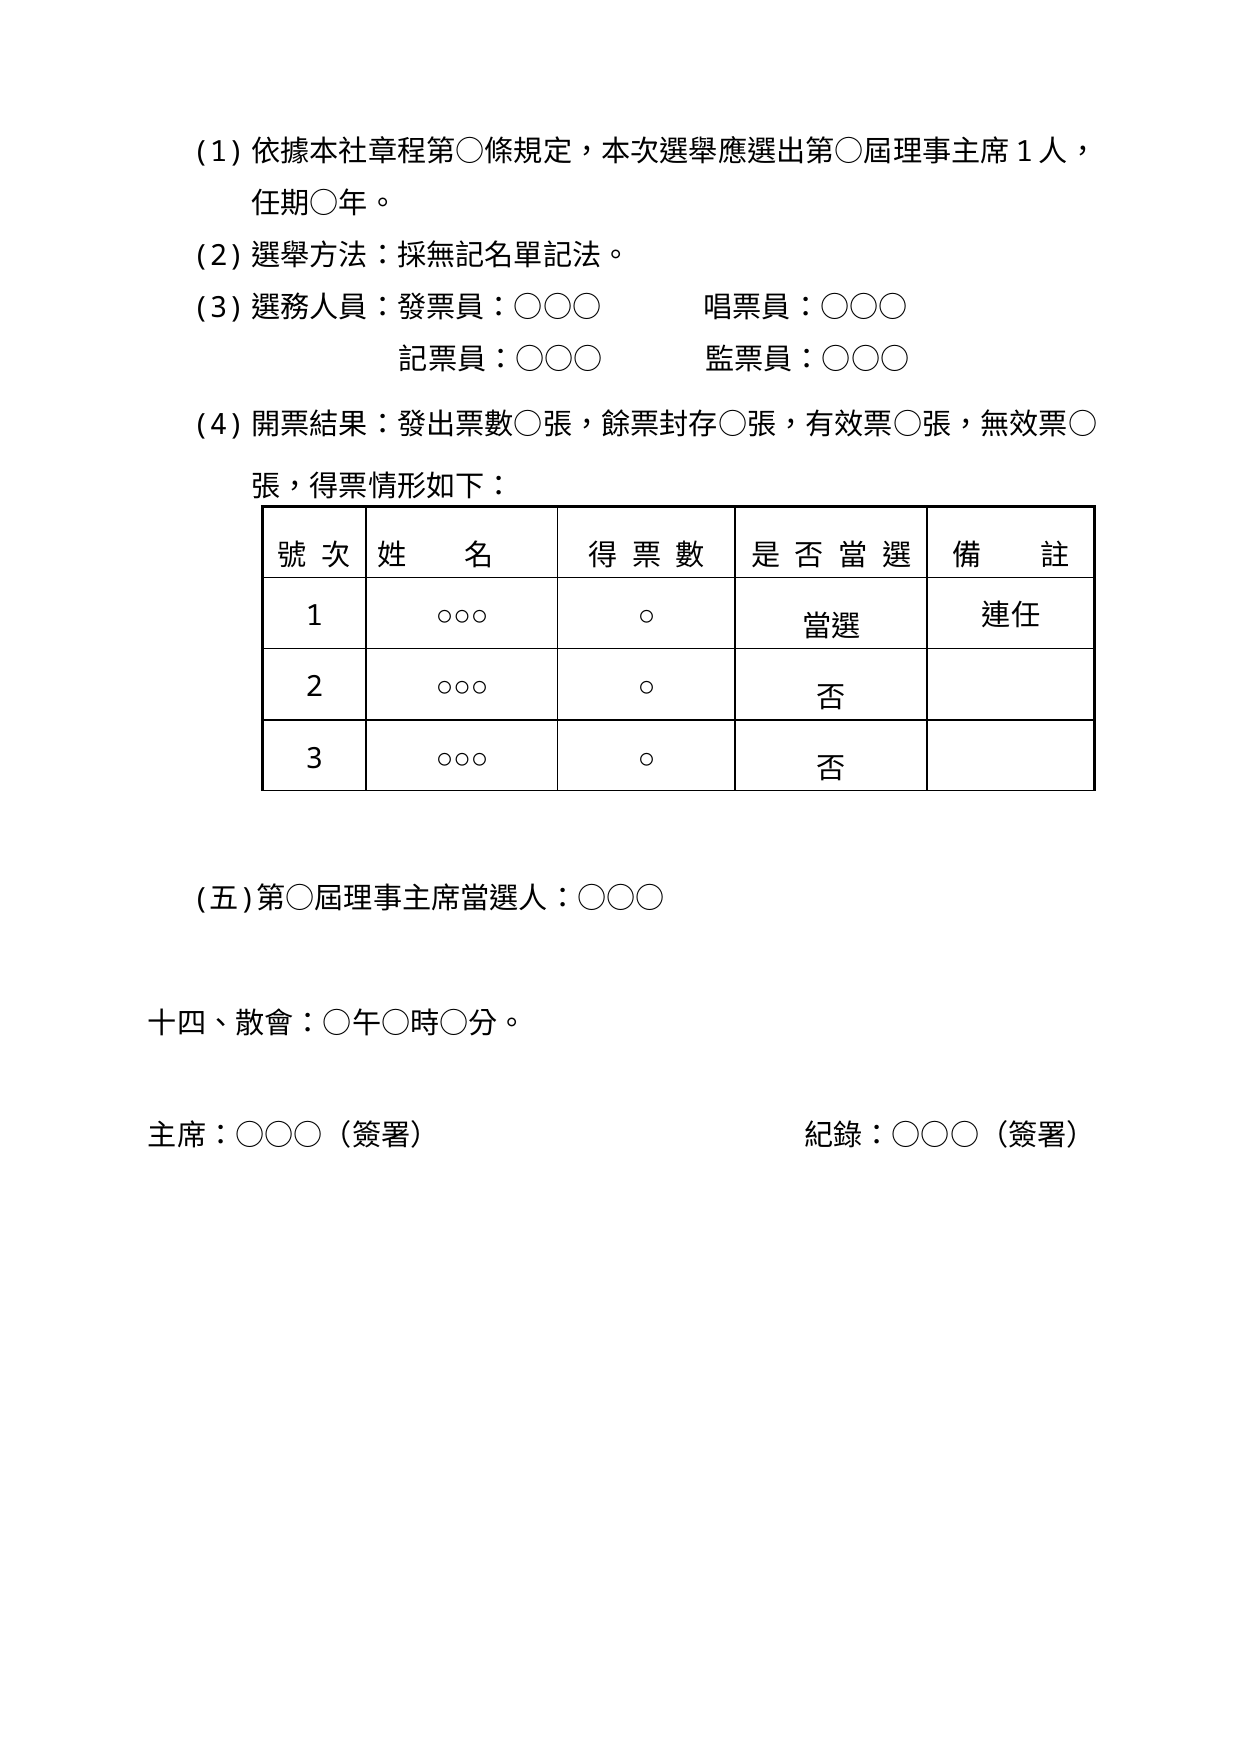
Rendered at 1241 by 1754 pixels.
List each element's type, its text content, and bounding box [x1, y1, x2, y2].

table_cell 1 [264, 578, 365, 648]
text 記票員：○○○ 監票員：○○○ [251, 328, 1117, 380]
table_cell 否 [736, 649, 926, 719]
list 開票結果：發出票數○張，餘票封存○張，有效票○張，無效票○張，得票情形如下： [192, 380, 1122, 505]
table_cell ○ [558, 578, 734, 648]
table_cell [928, 721, 1093, 790]
table_cell [928, 649, 1093, 719]
table_cell ○ [558, 649, 734, 719]
text 主席：○○○（簽署） 紀錄：○○○（簽署） [148, 1104, 1116, 1156]
table_cell ○○○ [367, 649, 557, 719]
table_header 是 否 當 選 [736, 508, 926, 576]
table_cell 否 [736, 721, 926, 790]
table_header 號 次 [264, 508, 365, 576]
list 依據本社章程第○條規定，本次選舉應選出第○屆理事主席1人，任期○年。 [192, 119, 1116, 224]
table_cell ○○○ [367, 578, 557, 648]
table_header 備 註 [928, 508, 1093, 576]
table_cell 當選 [736, 578, 926, 648]
list 選務人員：發票員：○○○ 唱票員：○○○ [192, 276, 1116, 328]
table_cell ○ [558, 721, 734, 790]
table_cell 3 [264, 721, 365, 790]
text (五)第○屆理事主席當選人：○○○ [148, 854, 1122, 916]
table_cell ○○○ [367, 721, 557, 790]
text 十四、散會：○午○時○分。 [148, 979, 1122, 1041]
table_cell 連任 [928, 578, 1093, 648]
list 選舉方法：採無記名單記法。 [192, 224, 1116, 276]
table_header 得 票 數 [558, 508, 734, 576]
table_cell 2 [264, 649, 365, 719]
table_header 姓 名 [367, 508, 557, 576]
